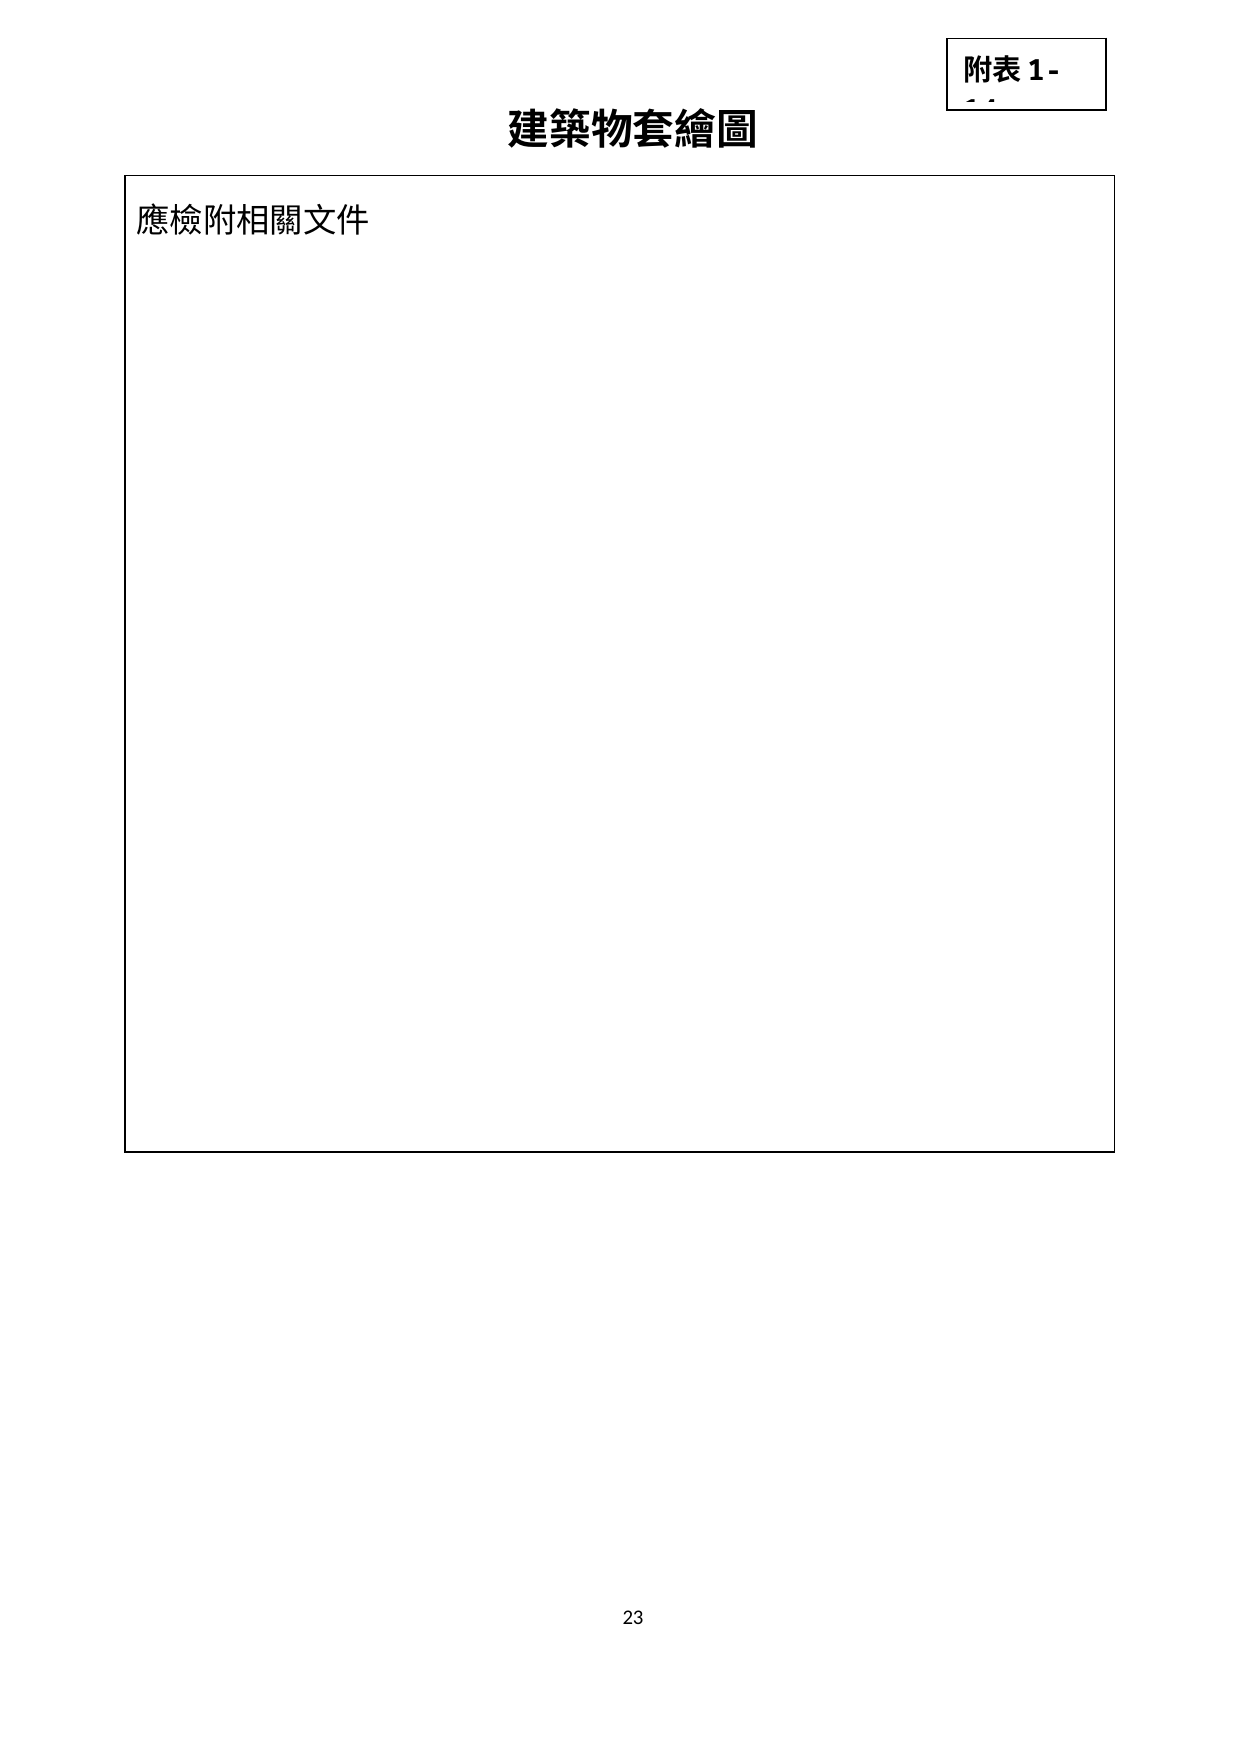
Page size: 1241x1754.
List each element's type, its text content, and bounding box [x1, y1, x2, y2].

table_header 應檢附相關文件 [126, 176, 1114, 1151]
text 建築物套繪圖 [948, 39, 1105, 109]
text 附表1-14 [963, 46, 1090, 101]
text 建築物套繪圖 [187, 96, 1078, 157]
